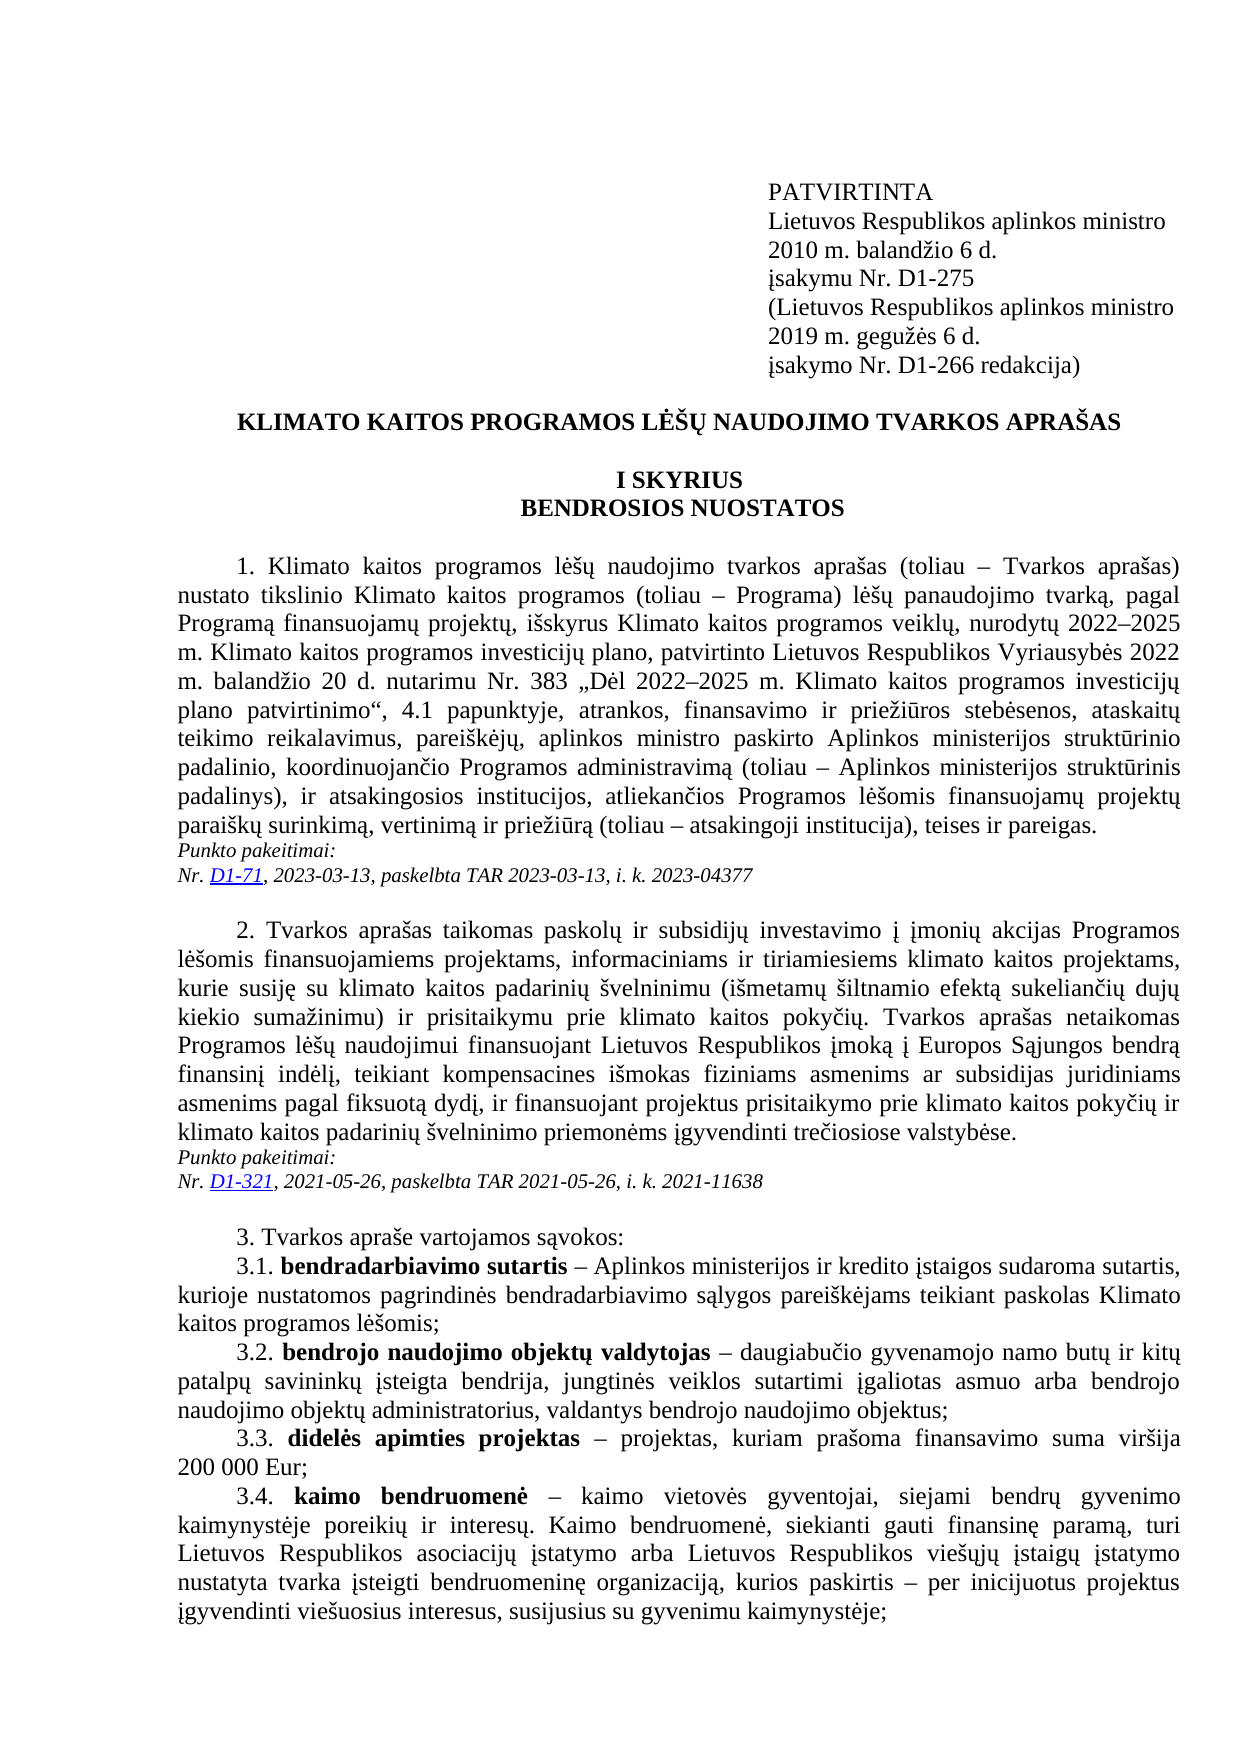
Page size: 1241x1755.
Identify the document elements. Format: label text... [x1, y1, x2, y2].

text 1. Klimato kaitos programos lėšų naudojimo tvarkos aprašas (toliau – Tvarkos aprašas) nustato tikslinio Klimato kaitos programos (toliau – Programa) lėšų panaudojimo tvarką, pagal Programą finansuojamų projektų, išskyrus Klimato kaitos programos veiklų, nurodytų 2022–2025 m. Klimato kaitos programos investicijų plano, patvirtinto Lietuvos Respublikos Vyriausybės 2022 m. balandžio 20 d. nutarimu Nr. 383 „Dėl 2022–2025 m. Klimato kaitos programos investicijų plano patvirtinimo“, 4.1 papunktyje, atrankos, finansavimo ir priežiūros stebėsenos, ataskaitų teikimo reikalavimus, pareiškėjų, aplinkos ministro paskirto Aplinkos ministerijos struktūrinio padalinio, koordinuojančio Programos administravimą (toliau – Aplinkos ministerijos struktūrinis padalinys), ir atsakingosios institucijos, atliekančios Programos lėšomis finansuojamų projektų paraiškų surinkimą, vertinimą ir priežiūrą (toliau – atsakingoji institucija), teises ir pareigas. [177, 551, 1181, 838]
text 3. Tvarkos apraše vartojamos sąvokos: [177, 1222, 1181, 1251]
text Punkto pakeitimai: [177, 1145, 1181, 1169]
text PATVIRTINTA [768, 177, 1181, 206]
text 2. Tvarkos aprašas taikomas paskolų ir subsidijų investavimo į įmonių akcijas Programos lėšomis finansuojamiems projektams, informaciniams ir tiriamiesiems klimato kaitos projektams, kurie susiję su klimato kaitos padarinių švelninimu (išmetamų šiltnamio efektą sukeliančių dujų kiekio sumažinimu) ir prisitaikymu prie klimato kaitos pokyčių. Tvarkos aprašas netaikomas Programos lėšų naudojimui finansuojant Lietuvos Respublikos įmoką į Europos Sąjungos bendrą finansinį indėlį, teikiant kompensacines išmokas fiziniams asmenims ar subsidijas juridiniams asmenims pagal fiksuotą dydį, ir finansuojant projektus prisitaikymo prie klimato kaitos pokyčių ir klimato kaitos padarinių švelninimo priemonėms įgyvendinti trečiosiose valstybėse. [177, 915, 1181, 1145]
text įsakymu Nr. D1-275 [768, 263, 1181, 292]
text 3.1. bendradarbiavimo sutartis – Aplinkos ministerijos ir kredito įstaigos sudaroma sutartis, kurioje nustatomos pagrindinės bendradarbiavimo sąlygos pareiškėjams teikiant paskolas Klimato kaitos programos lėšomis; [177, 1251, 1181, 1337]
text KLIMATO KAITOS PROGRAMOS LĖŠŲ NAUDOJIMO TVARKOS APRAŠAS [177, 407, 1181, 436]
text 3.2. bendrojo naudojimo objektų valdytojas – daugiabučio gyvenamojo namo butų ir kitų patalpų savininkų įsteigta bendrija, jungtinės veiklos sutartimi įgaliotas asmuo arba bendrojo naudojimo objektų administratorius, valdantys bendrojo naudojimo objektus; [177, 1337, 1181, 1423]
text įsakymo Nr. D1-266 redakcija) [768, 350, 1181, 378]
text Punkto pakeitimai: [177, 838, 1181, 862]
text Lietuvos Respublikos aplinkos ministro [768, 206, 1181, 235]
text I SKYRIUS [177, 465, 1181, 493]
text 2019 m. gegužės 6 d. [768, 321, 1181, 350]
text Nr. D1-321, 2021-05-26, paskelbta TAR 2021-05-26, i. k. 2021-11638 [177, 1169, 1181, 1193]
text 2010 m. balandžio 6 d. [768, 235, 1181, 263]
text 3.3. didelės apimties projektas – projektas, kuriam prašoma finansavimo suma viršija 200 000 Eur; [177, 1423, 1181, 1481]
text 3.4. kaimo bendruomenė – kaimo vietovės gyventojai, siejami bendrų gyvenimo kaimynystėje poreikių ir interesų. Kaimo bendruomenė, siekianti gauti finansinę paramą, turi Lietuvos Respublikos asociacijų įstatymo arba Lietuvos Respublikos viešųjų įstaigų įstatymo nustatyta tvarka įsteigti bendruomeninę organizaciją, kurios paskirtis – per inicijuotus projektus įgyvendinti viešuosius interesus, susijusius su gyvenimu kaimynystėje; [177, 1481, 1181, 1625]
text (Lietuvos Respublikos aplinkos ministro [768, 292, 1181, 321]
text BENDROSIOS NUOSTATOS [177, 493, 1181, 522]
text Nr. D1-71, 2023-03-13, paskelbta TAR 2023-03-13, i. k. 2023-04377 [177, 862, 1181, 887]
